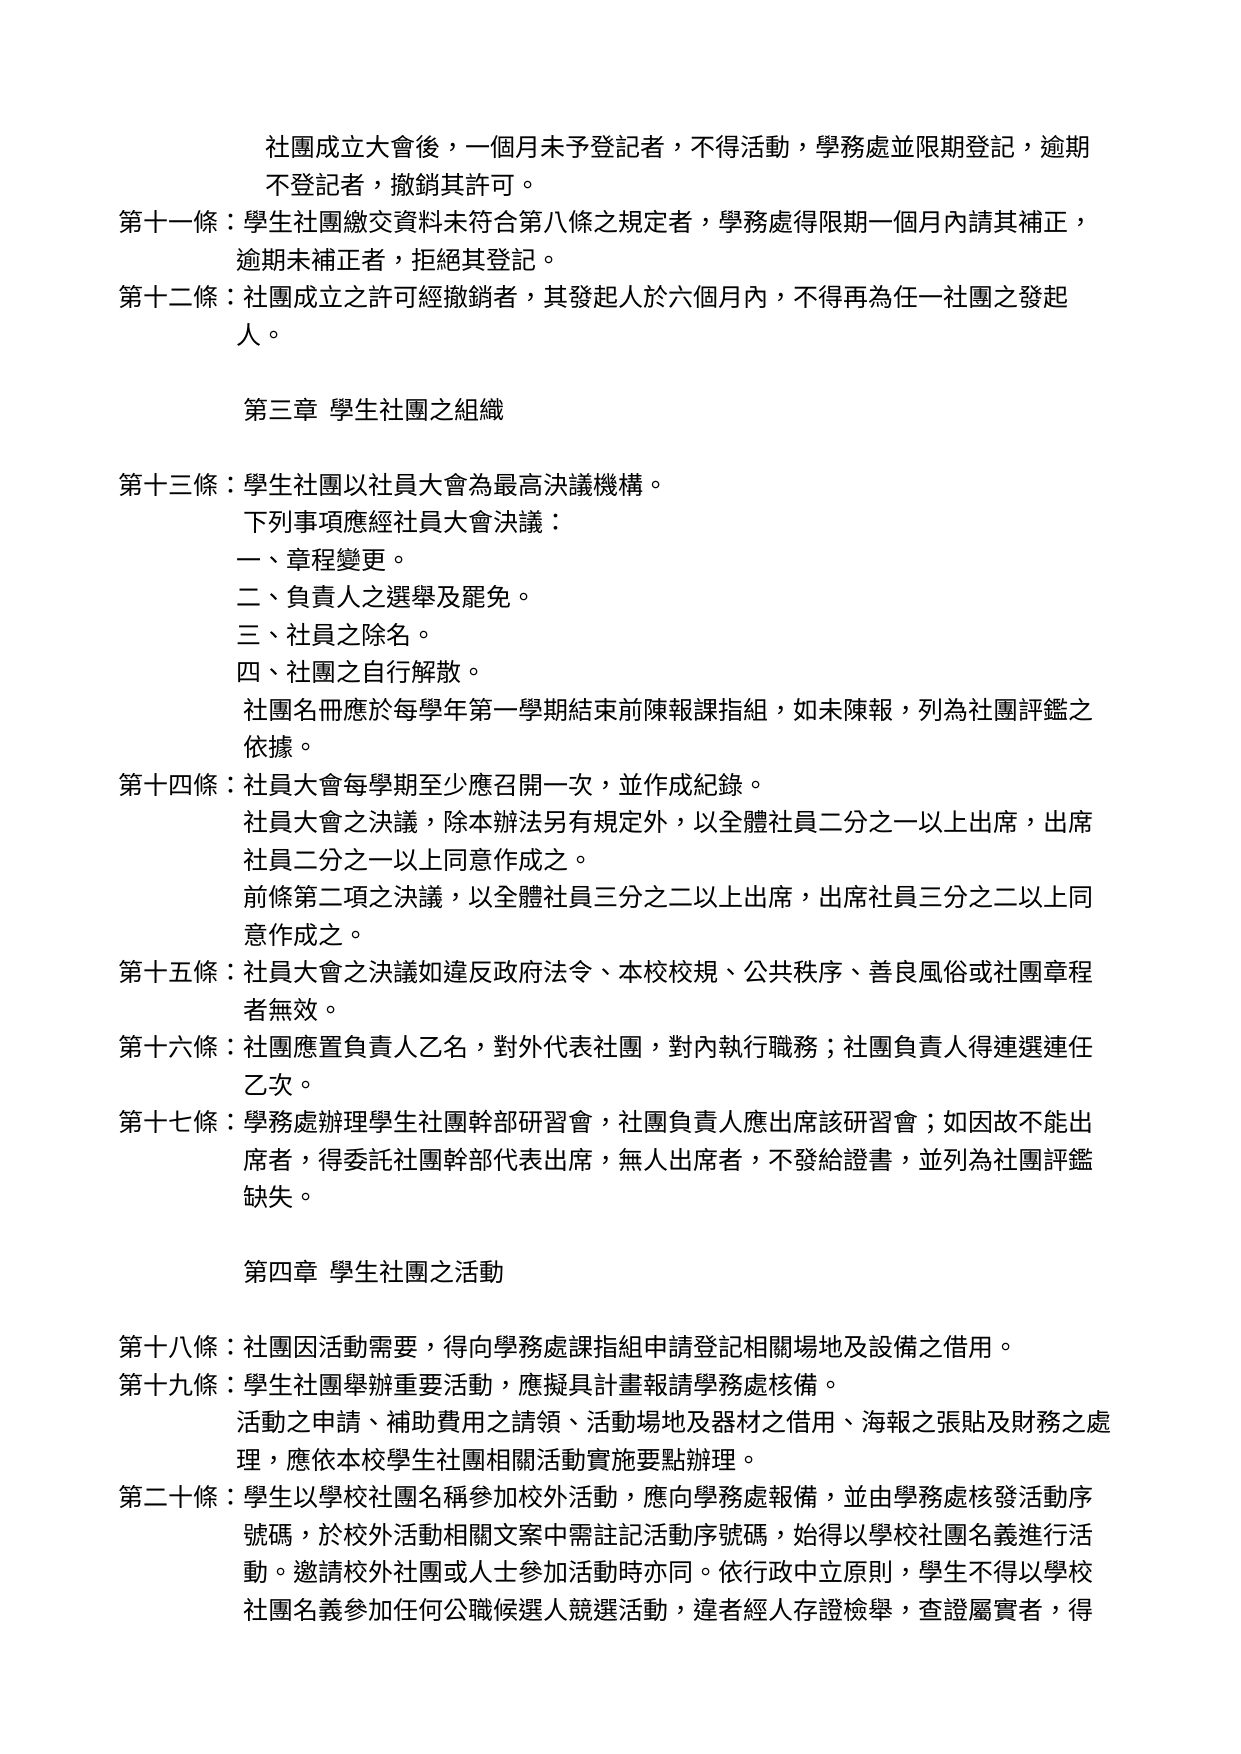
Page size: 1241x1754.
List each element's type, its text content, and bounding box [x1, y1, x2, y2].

table_cell 第十九條：學生社團舉辦重要活動，應擬具計畫報請學務處核備。 活動之申請、補助費用之請領、活動場地及器材之借用、海報之張貼及財務之處理，應依本校學生社團相關活動實施要點辦理。 [115, 1365, 1118, 1477]
table_cell 第十六條：社團應置負責人乙名，對外代表社團，對內執行職務；社團負責人得連選連任乙次。 [115, 1027, 1118, 1102]
table_cell 第十三條：學生社團以社員大會為最高決議機構。 [115, 465, 1118, 502]
table_cell 第十八條：社團因活動需要，得向學務處課指組申請登記相關場地及設備之借用。 [115, 1327, 1118, 1364]
table_cell 下列事項應經社員大會決議： 一、章程變更。 二、負責人之選舉及罷免。 三、社員之除名。 四、社團之自行解散。 [115, 502, 1118, 689]
table_cell 第十四條：社員大會每學期至少應召開一次，並作成紀錄。 社員大會之決議，除本辦法另有規定外，以全體社員二分之一以上出席，出席社員二分之一以上同意作成之。 前條第二項之決議，以全體社員三分之二以上出席，出席社員三分之二以上同意作成之。 [115, 765, 1118, 952]
table_cell 社團名冊應於每學年第一學期結束前陳報課指組，如未陳報，列為社團評鑑之依據。 [115, 690, 1118, 764]
table_cell [115, 1290, 1118, 1327]
table_cell 第十二條：社團成立之許可經撤銷者，其發起人於六個月內，不得再為任一社團之發起人。 [115, 277, 1118, 352]
table_cell [115, 352, 1118, 389]
table_cell 第十七條：學務處辦理學生社團幹部研習會，社團負責人應出席該研習會；如因故不能出席者，得委託社團幹部代表出席，無人出席者，不發給證書，並列為社團評鑑缺失。 [115, 1102, 1118, 1214]
table_cell [115, 1215, 1118, 1252]
table_cell 第四章 學生社團之活動 [115, 1252, 1118, 1289]
table_cell 第二十條：學生以學校社團名稱參加校外活動，應向學務處報備，並由學務處核發活動序號碼，於校外活動相關文案中需註記活動序號碼，始得以學校社團名義進行活動。邀請校外社團或人士參加活動時亦同。依行政中立原則，學生不得以學校社團名義參加任何公職候選人競選活動，違者經人存證檢舉，查證屬實者，得 [115, 1477, 1118, 1627]
table_cell 第三章 學生社團之組織 [115, 390, 1118, 427]
table_cell 第 十 條：社團成立時應繳交下列事項： 社團章程。 社團指導老師及校外教練之資料。 幹部及社員名冊。 社團成立大會後，一個月未予登記者，不得活動，學務處並限期登記，逾期不登記者，撤銷其許可。 [115, 127, 1118, 202]
table_cell [115, 427, 1118, 464]
table_cell 第十一條：學生社團繳交資料未符合第八條之規定者，學務處得限期一個月內請其補正，逾期未補正者，拒絕其登記。 [115, 202, 1118, 277]
table_cell 第十五條：社員大會之決議如違反政府法令、本校校規、公共秩序、善良風俗或社團章程者無效。 [115, 952, 1118, 1027]
